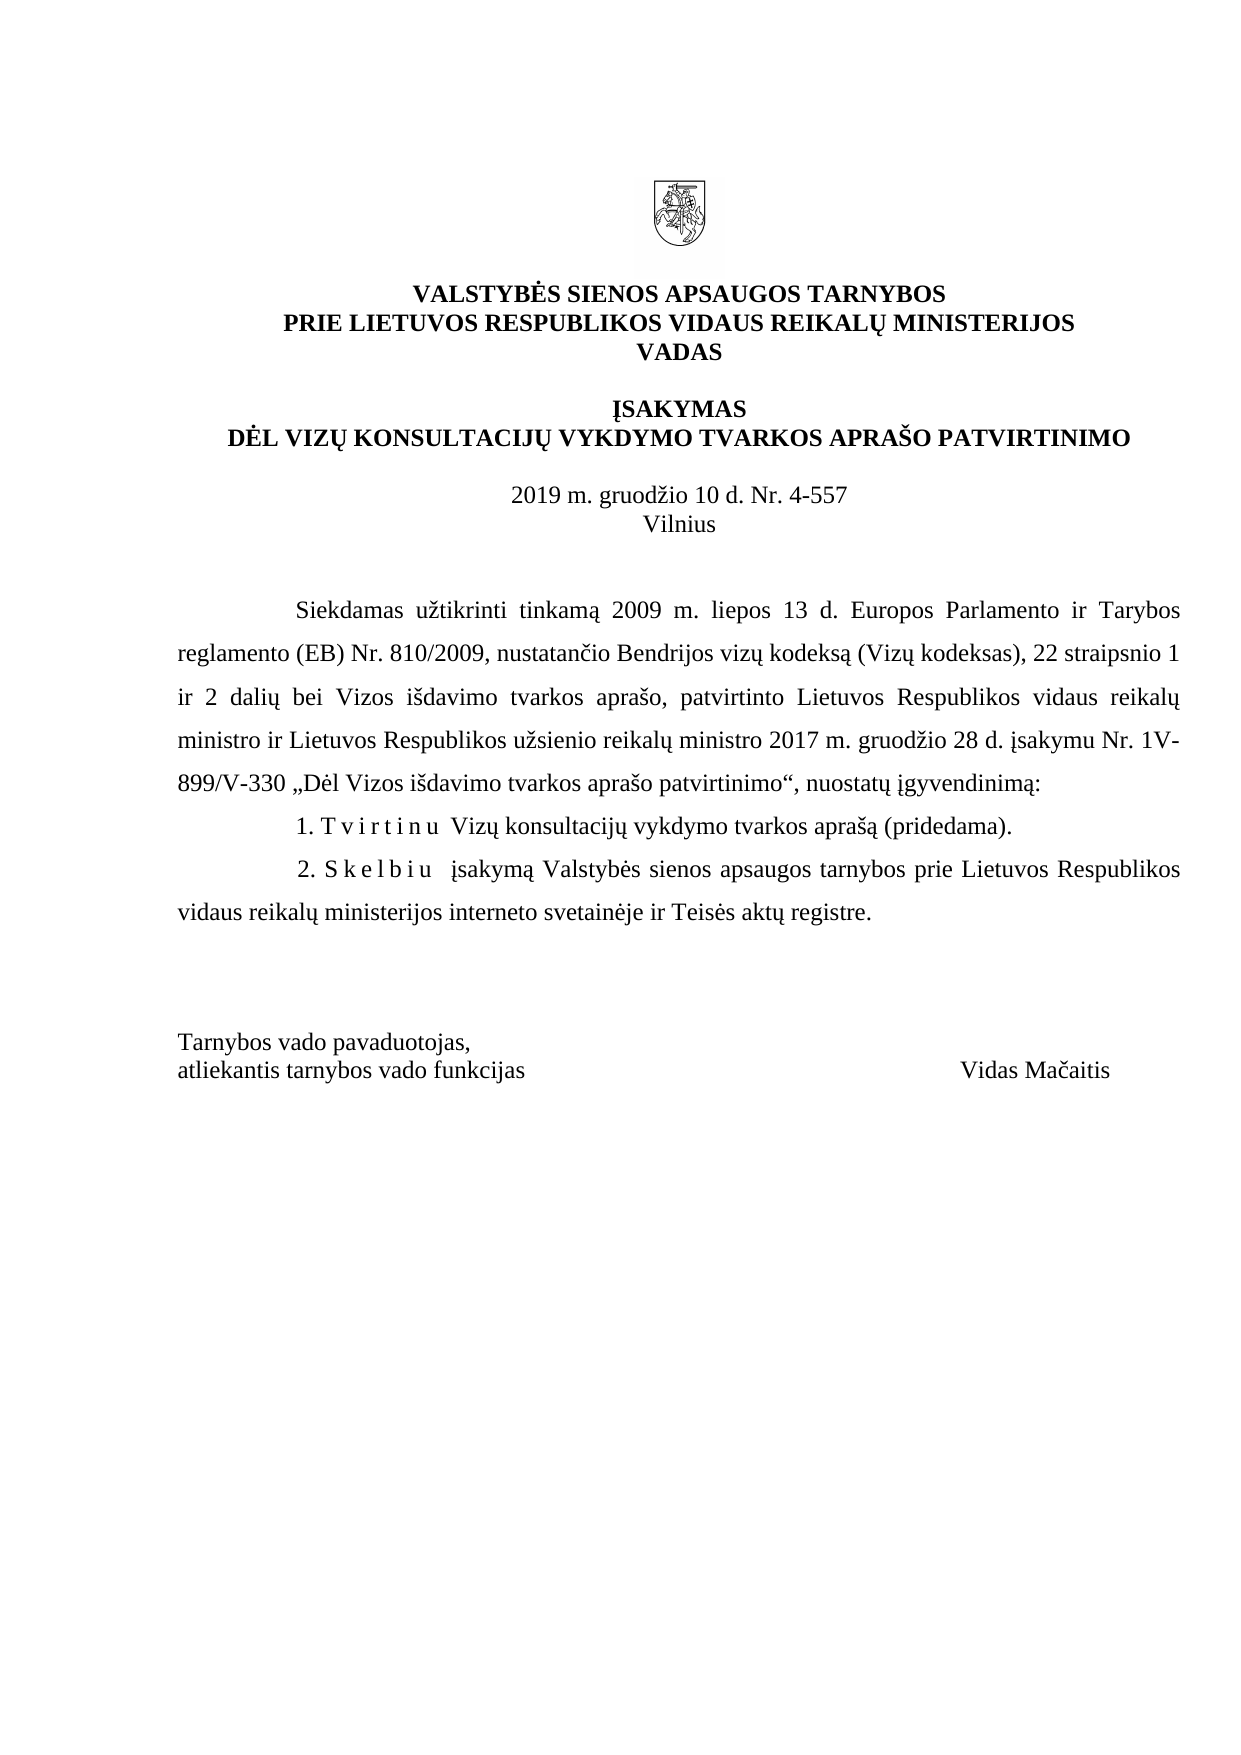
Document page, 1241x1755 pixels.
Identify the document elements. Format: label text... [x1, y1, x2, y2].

text VADAS [177, 337, 1181, 365]
text 2019 m. gruodžio 10 d. Nr. 4-557 [177, 480, 1181, 509]
text atliekantis tarnybos vado funkcijas Vidas Mačaitis [177, 1055, 1181, 1084]
text 1. Tvirtinu Vizų konsultacijų vykdymo tvarkos aprašą (pridedama). [177, 811, 1181, 840]
text Tarnybos vado pavaduotojas, [177, 1027, 1181, 1055]
text Vilnius [177, 509, 1181, 538]
text Siekdamas užtikrinti tinkamą 2009 m. liepos 13 d. Europos Parlamento ir Tarybos reglamento (EB) Nr. 810/2009, nustatančio Bendrijos vizų kodeksą (Vizų kodeksas), 22 straipsnio 1 ir 2 dalių bei Vizos išdavimo tvarkos aprašo, patvirtinto Lietuvos Respublikos vidaus reikalų ministro ir Lietuvos Respublikos užsienio reikalų ministro 2017 m. gruodžio 28 d. įsakymu Nr. 1V-899/V-330 „Dėl Vizos išdavimo tvarkos aprašo patvirtinimo“, nuostatų įgyvendinimą: [177, 595, 1181, 797]
text DĖL VIZŲ KONSULTACIJŲ VYKDYMO TVARKOS APRAŠO PATVIRTINIMO [177, 423, 1181, 452]
text prie Lietuvos Respublikos Vidaus reikalų ministerijos [177, 308, 1181, 337]
text 2. Skelbiu įsakymą Valstybės sienos apsaugos tarnybos prie Lietuvos Respublikos vidaus reikalų ministerijos interneto svetainėje ir Teisės aktų registre. [177, 854, 1181, 926]
text ĮSAKYMAS [177, 394, 1181, 423]
text Valstybės sienos apsaugos tarnybos [177, 279, 1181, 308]
